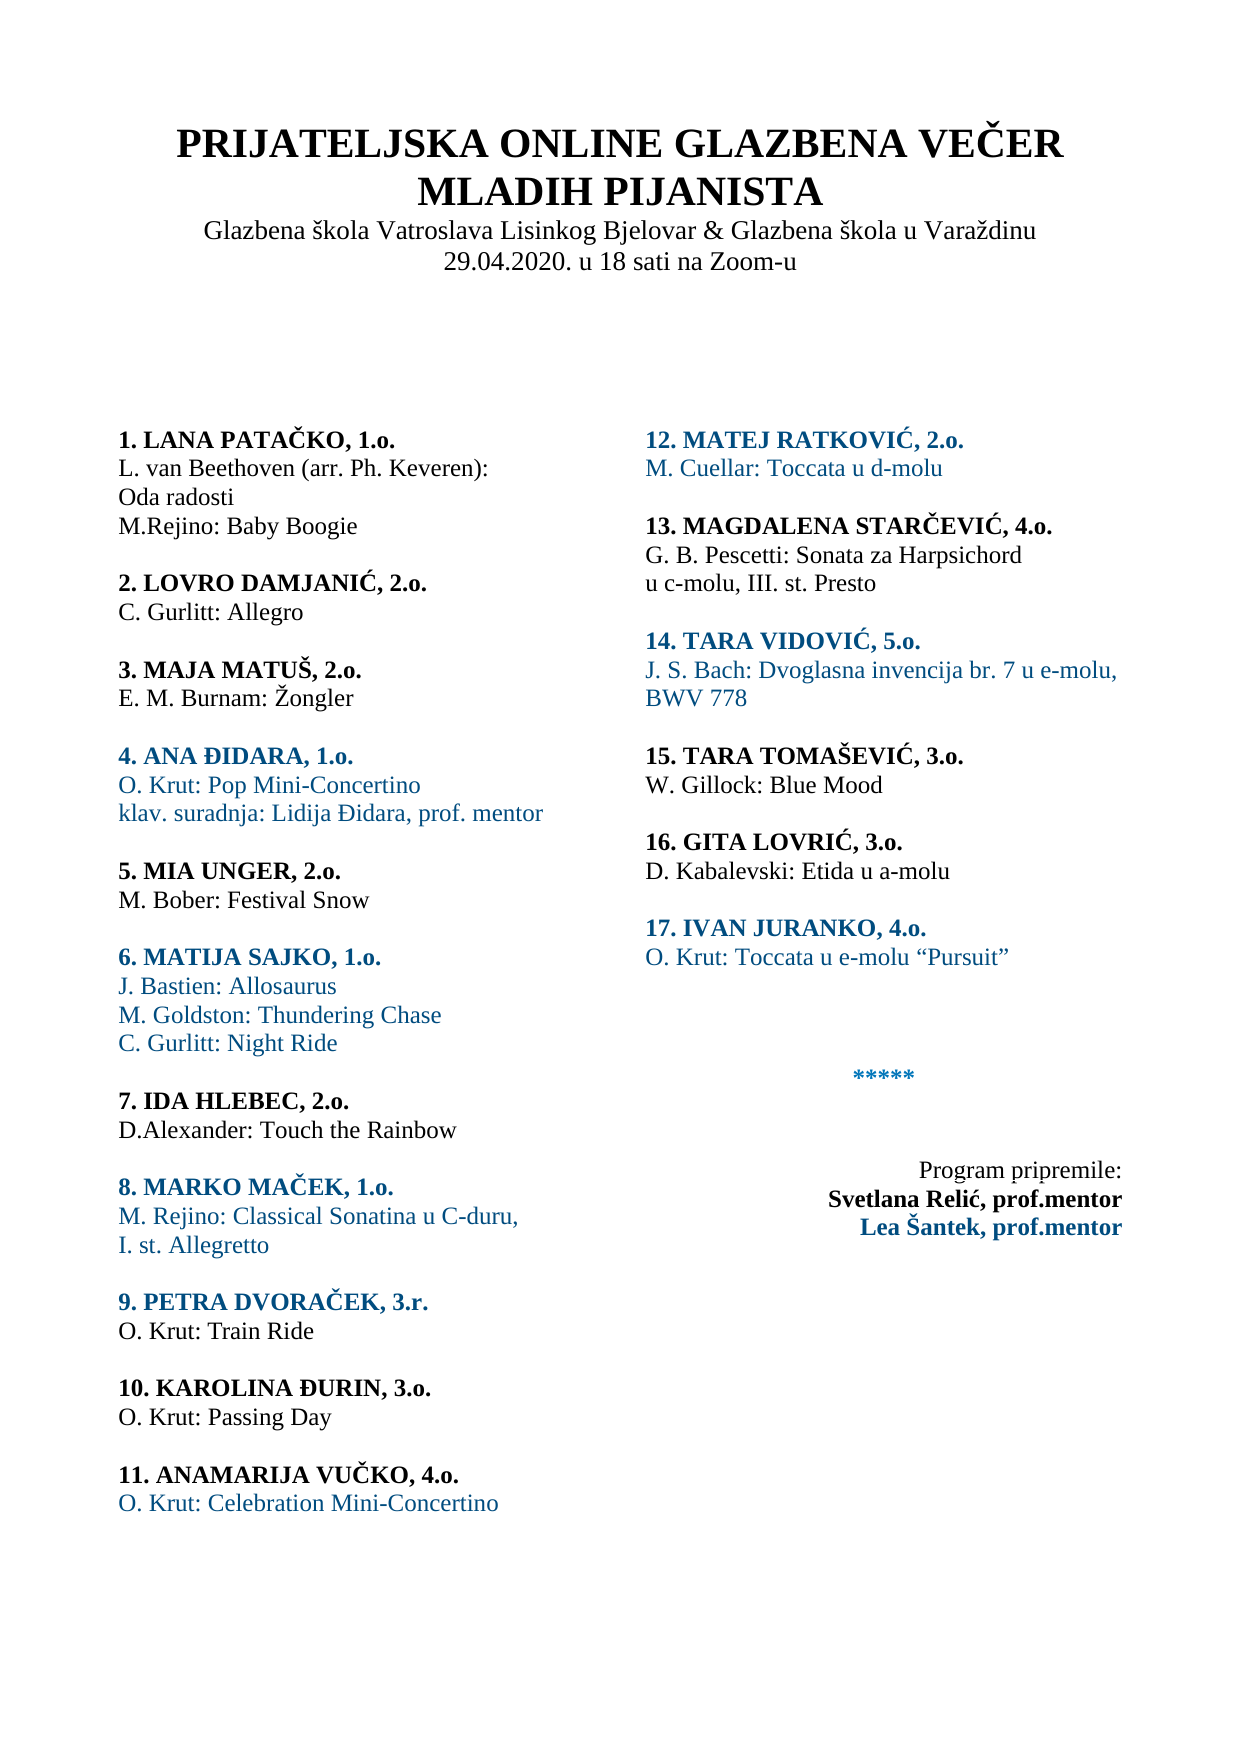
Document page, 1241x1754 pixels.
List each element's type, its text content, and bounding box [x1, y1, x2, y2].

text W. Gillock: Blue Mood [645, 770, 1122, 798]
text O. Krut: Toccata u e-molu “Pursuit” [645, 942, 1122, 971]
text 12. MATEJ RATKOVIĆ, 2.o. [645, 425, 1122, 453]
text C. Gurlitt: Allegro [118, 597, 595, 626]
text O. Krut: Train Ride [118, 1316, 595, 1345]
text PRIJATELJSKA ONLINE GLAZBENA VEČER MLADIH PIJANISTA [118, 118, 1122, 214]
text Lea Šantek, prof.mentor [645, 1212, 1122, 1241]
text C. Gurlitt: Night Ride [118, 1028, 595, 1057]
text G. B. Pescetti: Sonata za Harpsichord [645, 540, 1122, 568]
text M.Rejino: Baby Boogie [118, 511, 595, 540]
text J. S. Bach: Dvoglasna invencija br. 7 u e-molu, BWV 778 [645, 655, 1122, 712]
text 1. LANA PATAČKO, 1.o. [118, 425, 595, 453]
text 13. MAGDALENA STARČEVIĆ, 4.o. [645, 511, 1122, 540]
text D. Kabalevski: Etida u a-molu [645, 856, 1122, 885]
text L. van Beethoven (arr. Ph. Keveren): [118, 453, 595, 482]
text 7. IDA HLEBEC, 2.o. [118, 1086, 595, 1115]
text M. Rejino: Classical Sonatina u C-duru, [118, 1201, 595, 1230]
text 16. GITA LOVRIĆ, 3.o. [645, 827, 1122, 856]
text Oda radosti [118, 482, 595, 511]
text 14. TARA VIDOVIĆ, 5.o. [645, 626, 1122, 655]
text O. Krut: Pop Mini-Concertino [118, 770, 595, 798]
text D.Alexander: Touch the Rainbow [118, 1115, 595, 1143]
text O. Krut: Passing Day [118, 1402, 595, 1431]
text 9. PETRA DVORAČEK, 3.r. [118, 1287, 595, 1316]
text 5. MIA UNGER, 2.o. [118, 856, 595, 885]
text 4. ANA ĐIDARA, 1.o. [118, 741, 595, 770]
text Program pripremile: [645, 1155, 1122, 1184]
text 10. KAROLINA ĐURIN, 3.o. [118, 1373, 595, 1402]
text klav. suradnja: Lidija Đidara, prof. mentor [118, 798, 595, 827]
text u c-molu, III. st. Presto [645, 568, 1122, 597]
text I. st. Allegretto [118, 1230, 595, 1258]
text J. Bastien: Allosaurus [118, 971, 595, 1000]
text 29.04.2020. u 18 sati na Zoom-u [118, 245, 1122, 276]
text ***** [645, 1063, 1122, 1092]
text 15. TARA TOMAŠEVIĆ, 3.o. [645, 741, 1122, 770]
text 2. LOVRO DAMJANIĆ, 2.o. [118, 568, 595, 597]
text Glazbena škola Vatroslava Lisinkog Bjelovar & Glazbena škola u Varaždinu [118, 214, 1122, 245]
text 3. MAJA MATUŠ, 2.o. [118, 655, 595, 683]
text E. M. Burnam: Žongler [118, 683, 595, 712]
text 6. MATIJA SAJKO, 1.o. [118, 942, 595, 971]
text M. Cuellar: Toccata u d-molu [645, 453, 1122, 482]
text M. Bober: Festival Snow [118, 885, 595, 913]
text M. Goldston: Thundering Chase [118, 1000, 595, 1028]
text O. Krut: Celebration Mini-Concertino [118, 1488, 595, 1517]
text Svetlana Relić, prof.mentor [645, 1184, 1122, 1212]
text 17. IVAN JURANKO, 4.o. [645, 913, 1122, 942]
text 11. ANAMARIJA VUČKO, 4.o. [118, 1460, 595, 1488]
text 8. MARKO MAČEK, 1.o. [118, 1172, 595, 1201]
